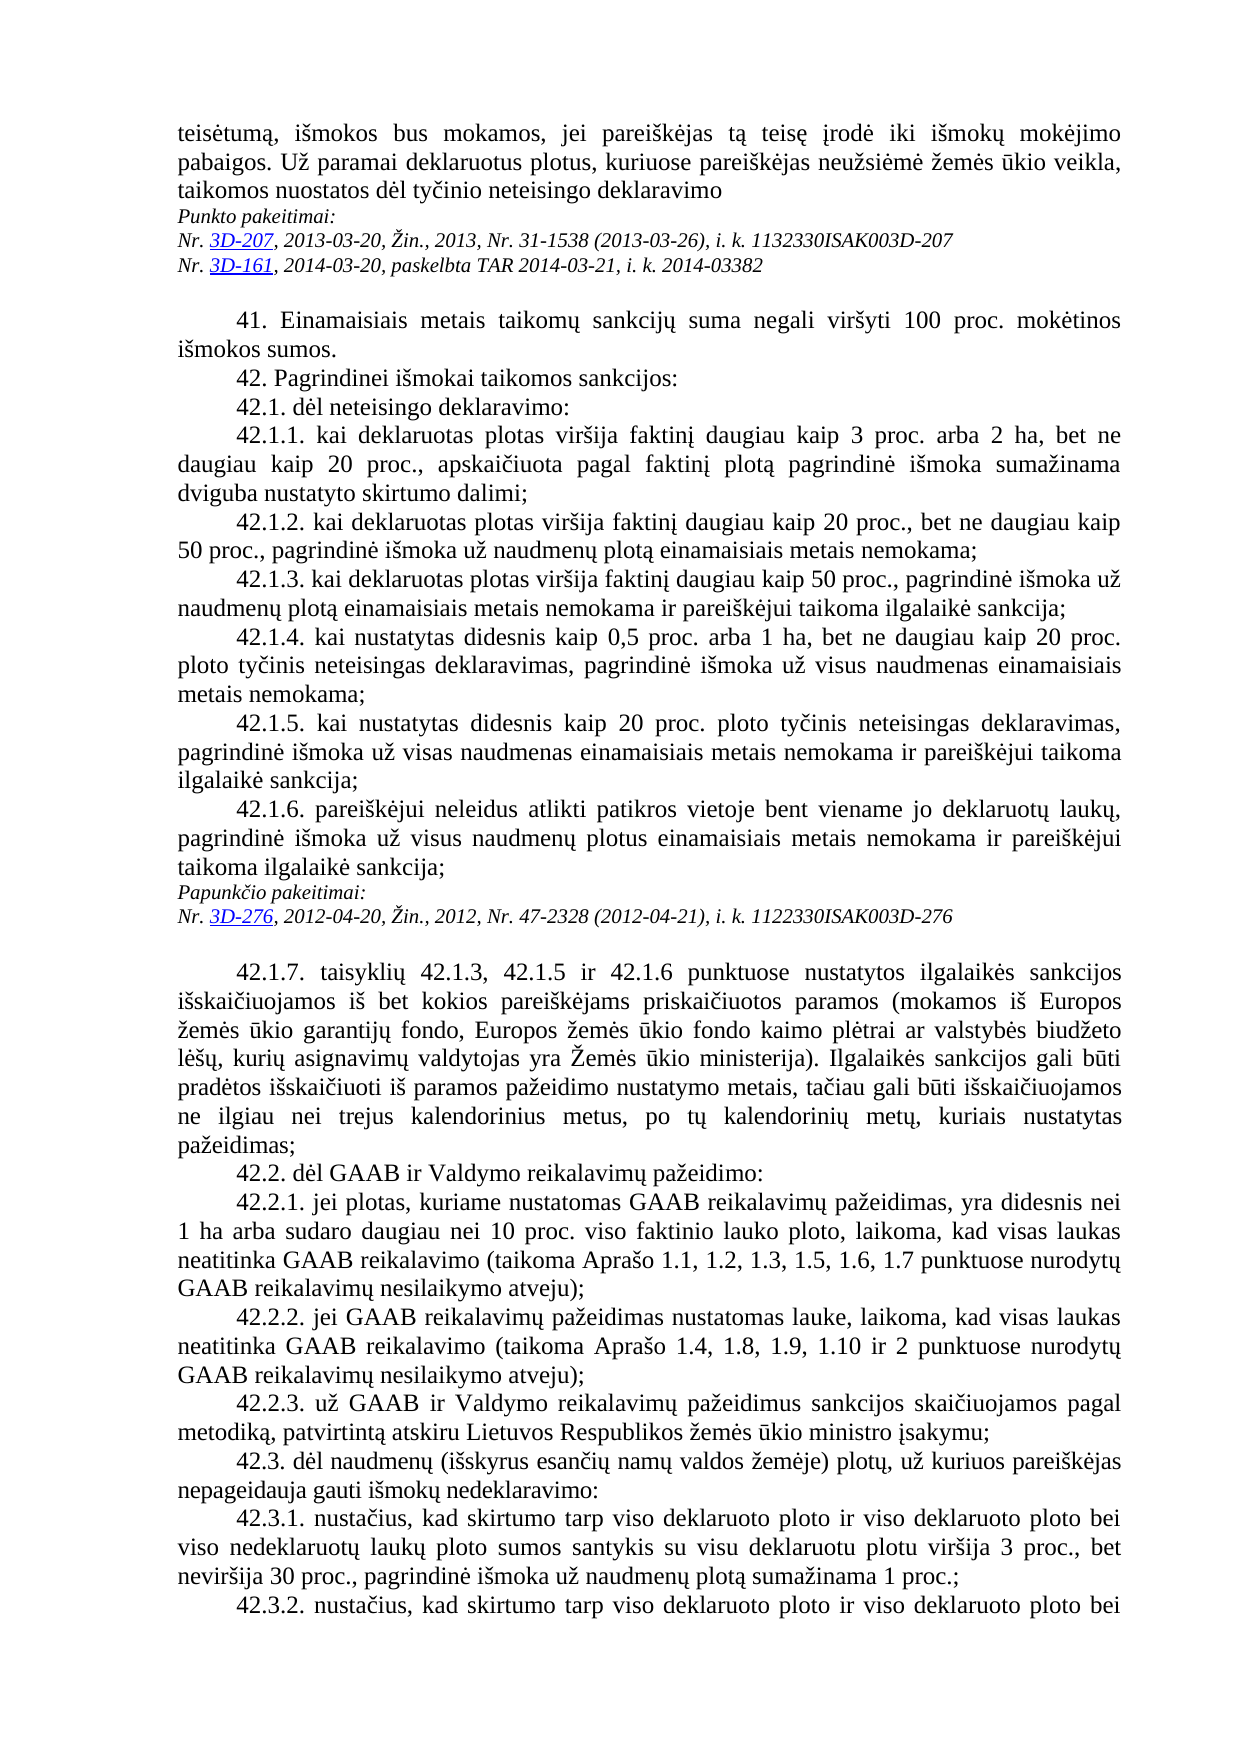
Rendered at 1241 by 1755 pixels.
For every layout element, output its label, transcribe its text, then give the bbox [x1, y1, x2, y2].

text 42.1.5. kai nustatytas didesnis kaip 20 proc. ploto tyčinis neteisingas deklaravimas, pagrindinė išmoka už visas naudmenas einamaisiais metais nemokama ir pareiškėjui taikoma ilgalaikė sankcija; [177, 708, 1122, 794]
text 42.1.3. kai deklaruotas plotas viršija faktinį daugiau kaip 50 proc., pagrindinė išmoka už naudmenų plotą einamaisiais metais nemokama ir pareiškėjui taikoma ilgalaikė sankcija; [177, 564, 1122, 622]
text 42.2.2. jei GAAB reikalavimų pažeidimas nustatomas lauke, laikoma, kad visas laukas neatitinka GAAB reikalavimo (taikoma Aprašo 1.4, 1.8, 1.9, 1.10 ir 2 punktuose nurodytų GAAB reikalavimų nesilaikymo atveju); [177, 1302, 1122, 1388]
text Nr. 3D-207, 2013-03-20, Žin., 2013, Nr. 31-1538 (2013-03-26), i. k. 1132330ISAK003D-207 [177, 228, 1122, 252]
text 42.1. dėl neteisingo deklaravimo: [177, 392, 1122, 420]
text 42.3. dėl naudmenų (išskyrus esančių namų valdos žemėje) plotų, už kuriuos pareiškėjas nepageidauja gauti išmokų nedeklaravimo: [177, 1446, 1122, 1503]
text 42.1.7. taisyklių 42.1.3, 42.1.5 ir 42.1.6 punktuose nustatytos ilgalaikės sankcijos išskaičiuojamos iš bet kokios pareiškėjams priskaičiuotos paramos (mokamos iš Europos žemės ūkio garantijų fondo, Europos žemės ūkio fondo kaimo plėtrai ar valstybės biudžeto lėšų, kurių asignavimų valdytojas yra Žemės ūkio ministerija). Ilgalaikės sankcijos gali būti pradėtos išskaičiuoti iš paramos pažeidimo nustatymo metais, tačiau gali būti išskaičiuojamos ne ilgiau nei trejus kalendorinius metus, po tų kalendorinių metų, kuriais nustatytas pažeidimas; [177, 957, 1122, 1158]
text 41. Einamaisiais metais taikomų sankcijų suma negali viršyti 100 proc. mokėtinos išmokos sumos. [177, 305, 1122, 363]
text Nr. 3D-161, 2014-03-20, paskelbta TAR 2014-03-21, i. k. 2014-03382 [177, 252, 1122, 277]
text 42. Pagrindinei išmokai taikomos sankcijos: [177, 363, 1122, 392]
text 42.1.2. kai deklaruotas plotas viršija faktinį daugiau kaip 20 proc., bet ne daugiau kaip 50 proc., pagrindinė išmoka už naudmenų plotą einamaisiais metais nemokama; [177, 507, 1122, 564]
text Nr. 3D-276, 2012-04-20, Žin., 2012, Nr. 47-2328 (2012-04-21), i. k. 1122330ISAK003D-276 [177, 904, 1122, 928]
text 42.2.1. jei plotas, kuriame nustatomas GAAB reikalavimų pažeidimas, yra didesnis nei 1 ha arba sudaro daugiau nei 10 proc. viso faktinio lauko ploto, laikoma, kad visas laukas neatitinka GAAB reikalavimo (taikoma Aprašo 1.1, 1.2, 1.3, 1.5, 1.6, 1.7 punktuose nurodytų GAAB reikalavimų nesilaikymo atveju); [177, 1187, 1122, 1302]
text 42.3.2. nustačius, kad skirtumo tarp viso deklaruoto ploto ir viso deklaruoto ploto bei [177, 1590, 1122, 1618]
text 42.1.1. kai deklaruotas plotas viršija faktinį daugiau kaip 3 proc. arba 2 ha, bet ne daugiau kaip 20 proc., apskaičiuota pagal faktinį plotą pagrindinė išmoka sumažinama dviguba nustatyto skirtumo dalimi; [177, 420, 1122, 507]
text Punkto pakeitimai: [177, 204, 1122, 228]
text 42.1.6. pareiškėjui neleidus atlikti patikros vietoje bent viename jo deklaruotų laukų, pagrindinė išmoka už visus naudmenų plotus einamaisiais metais nemokama ir pareiškėjui taikoma ilgalaikė sankcija; [177, 794, 1122, 880]
text 42.3.1. nustačius, kad skirtumo tarp viso deklaruoto ploto ir viso deklaruoto ploto bei viso nedeklaruotų laukų ploto sumos santykis su visu deklaruotu plotu viršija 3 proc., bet neviršija 30 proc., pagrindinė išmoka už naudmenų plotą sumažinama 1 proc.; [177, 1503, 1122, 1590]
text 42.2. dėl GAAB ir Valdymo reikalavimų pažeidimo: [177, 1158, 1122, 1187]
text 42.1.4. kai nustatytas didesnis kaip 0,5 proc. arba 1 ha, bet ne daugiau kaip 20 proc. ploto tyčinis neteisingas deklaravimas, pagrindinė išmoka už visus naudmenas einamaisiais metais nemokama; [177, 622, 1122, 708]
text 42.2.3. už GAAB ir Valdymo reikalavimų pažeidimus sankcijos skaičiuojamos pagal metodiką, patvirtintą atskiru Lietuvos Respublikos žemės ūkio ministro įsakymu; [177, 1388, 1122, 1446]
text teisėtumą, išmokos bus mokamos, jei pareiškėjas tą teisę įrodė iki išmokų mokėjimo pabaigos. Už paramai deklaruotus plotus, kuriuose pareiškėjas neužsiėmė žemės ūkio veikla, taikomos nuostatos dėl tyčinio neteisingo deklaravimo [177, 118, 1122, 204]
text Papunkčio pakeitimai: [177, 880, 1122, 904]
